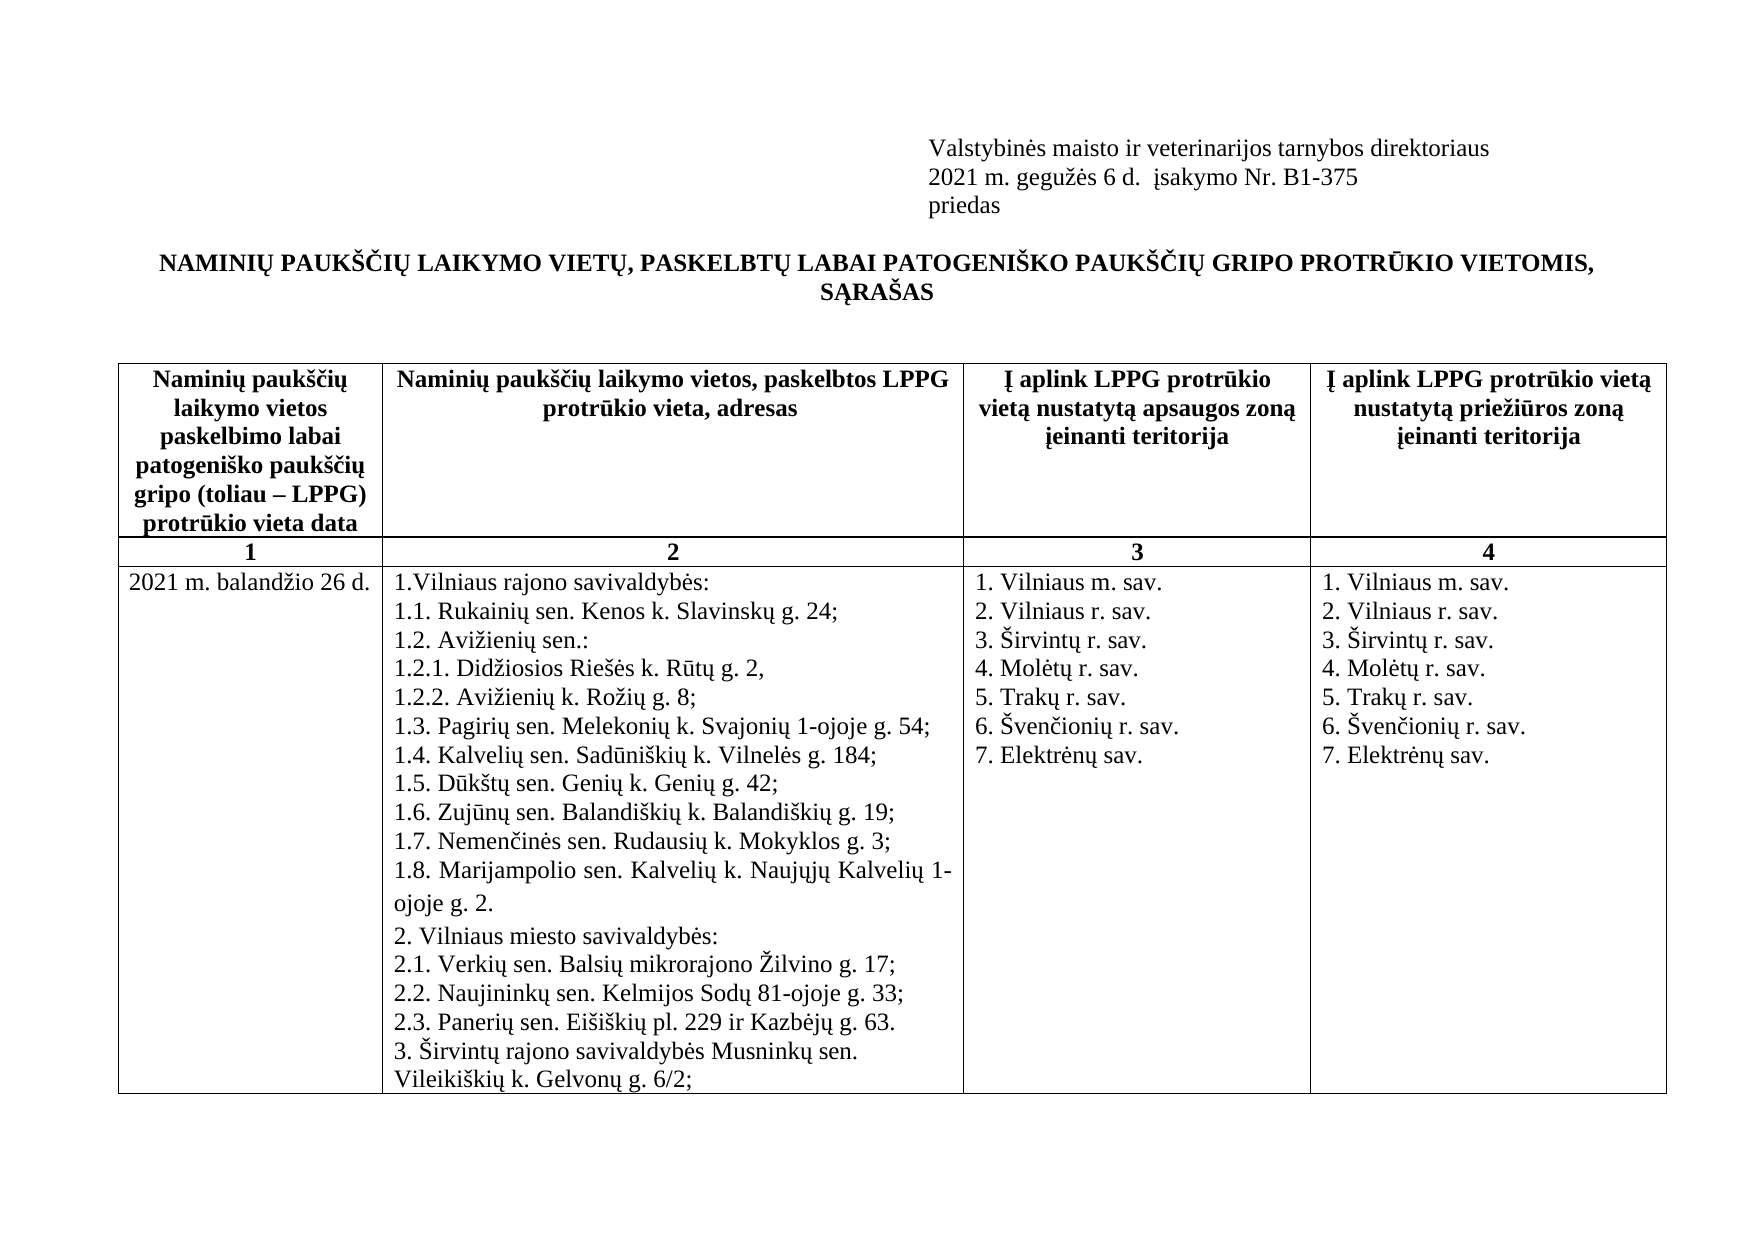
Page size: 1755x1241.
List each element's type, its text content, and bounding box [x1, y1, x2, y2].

table_header Į aplink LPPG protrūkio vietą nustatytą priežiūros zoną įeinanti teritorija [1311, 364, 1666, 536]
table_cell 1.Vilniaus rajono savivaldybės: 1.1. Rukainių sen. Kenos k. Slavinskų g. 24; 1.2. Avižienių sen.: 1.2.1. Didžiosios Riešės k. Rūtų g. 2, 1.2.2. Avižienių k. Rožių g. 8; 1.3. Pagirių sen. Melekonių k. Svajonių 1-ojoje g. 54; 1.4. Kalvelių sen. Sadūniškių k. Vilnelės g. 184; 1.5. Dūkštų sen. Genių k. Genių g. 42; 1.6. Zujūnų sen. Balandiškių k. Balandiškių g. 19; 1.7. Nemenčinės sen. Rudausių k. Mokyklos g. 3; 1.8. Marijampolio sen. Kalvelių k. Naujųjų Kalvelių 1-ojoje g. 2. 2. Vilniaus miesto savivaldybės: 2.1. Verkių sen. Balsių mikrorajono Žilvino g. 17; 2.2. Naujininkų sen. Kelmijos Sodų 81-ojoje g. 33; 2.3. Panerių sen. Eišiškių pl. 229 ir Kazbėjų g. 63. 3. Širvintų rajono savivaldybės Musninkų sen. Vileikiškių k. Gelvonų g. 6/2; [383, 567, 963, 1093]
table_cell 2 [383, 538, 963, 566]
table_cell 4 [1311, 538, 1666, 566]
text 2021 m. gegužės 6 d. įsakymo Nr. B1-375 [928, 162, 1636, 190]
table_cell 1. Vilniaus m. sav. 2. Vilniaus r. sav. 3. Širvintų r. sav. 4. Molėtų r. sav. 5. Trakų r. sav. 6. Švenčionių r. sav. 7. Elektrėnų sav. [964, 567, 1310, 1093]
table_cell 1 [119, 538, 382, 566]
table_cell 1. Vilniaus m. sav. 2. Vilniaus r. sav. 3. Širvintų r. sav. 4. Molėtų r. sav. 5. Trakų r. sav. 6. Švenčionių r. sav. 7. Elektrėnų sav. [1311, 567, 1666, 1093]
table_header Į aplink LPPG protrūkio vietą nustatytą apsaugos zoną įeinanti teritorija [964, 364, 1310, 536]
table_header Naminių paukščių laikymo vietos paskelbimo labai patogeniško paukščių gripo (toliau – LPPG) protrūkio vieta data [119, 364, 382, 536]
text priedas [928, 190, 1636, 219]
text NAMINIŲ PAUKŠČIŲ LAIKYMO VIETŲ, PASKELBTŲ LABAI PATOGENIŠKO PAUKŠČIŲ GRIPO PROTRŪKIO VIETOMIS, SĄRAŠAS [118, 248, 1636, 305]
table_cell 3 [964, 538, 1310, 566]
table_header Naminių paukščių laikymo vietos, paskelbtos LPPG protrūkio vieta, adresas [383, 364, 963, 536]
table_cell 2021 m. balandžio 26 d. [119, 567, 382, 1093]
text Valstybinės maisto ir veterinarijos tarnybos direktoriaus [928, 133, 1636, 162]
